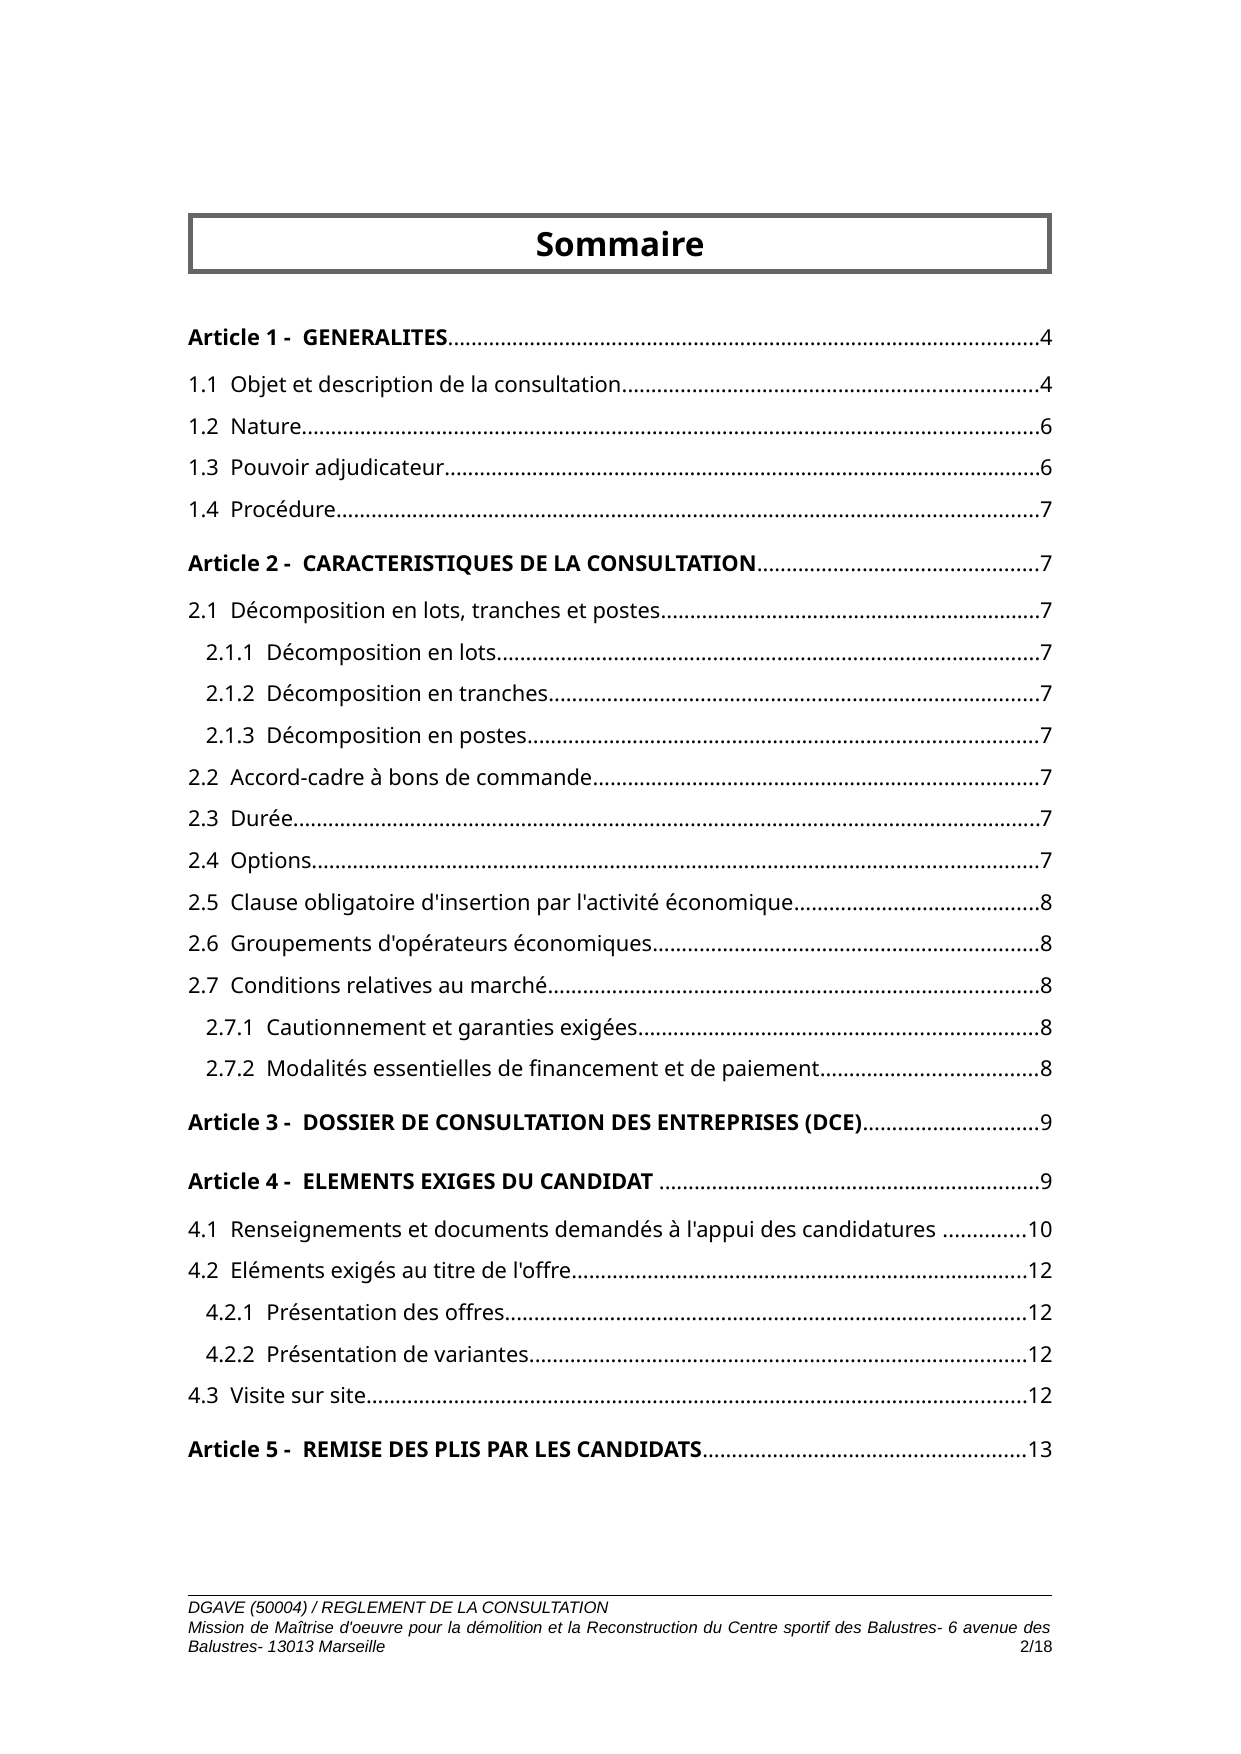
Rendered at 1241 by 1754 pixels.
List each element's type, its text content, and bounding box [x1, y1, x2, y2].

text 4.2.2 Présentation de variantes 12 [206, 1338, 1052, 1368]
text 2.7.2 Modalités essentielles de financement et de paiement 8 [206, 1053, 1052, 1083]
subtitle Sommaire [193, 218, 1047, 269]
text 2.1.2 Décomposition en tranches 7 [206, 678, 1052, 708]
text 2.7.1 Cautionnement et garanties exigées 8 [206, 1012, 1052, 1041]
text Article 1 - GENERALITES 4 [188, 322, 1052, 351]
text 2.1 Décomposition en lots, tranches et postes 7 [188, 595, 1052, 625]
text 4.1 Renseignements et documents demandés à l'appui des candidatures 10 [188, 1213, 1052, 1243]
text 1.1 Objet et description de la consultation 4 [188, 369, 1052, 399]
text 2.6 Groupements d'opérateurs économiques 8 [188, 928, 1052, 958]
text 2.3 Durée 7 [188, 803, 1052, 833]
text 2.5 Clause obligatoire d'insertion par l'activité économique 8 [188, 887, 1052, 916]
text Article 4 - ELEMENTS EXIGES DU CANDIDAT 9 [188, 1166, 1052, 1196]
text 2.7 Conditions relatives au marché 8 [188, 970, 1052, 1000]
text 1.2 Nature 6 [188, 411, 1052, 441]
text 1.4 Procédure 7 [188, 494, 1052, 524]
text 4.3 Visite sur site 12 [188, 1380, 1052, 1410]
text 2.1.1 Décomposition en lots 7 [206, 637, 1052, 666]
text Article 3 - DOSSIER DE CONSULTATION DES ENTREPRISES (DCE) 9 [188, 1107, 1052, 1137]
text Article 2 - CARACTERISTIQUES DE LA CONSULTATION 7 [188, 547, 1052, 577]
text 4.2 Eléments exigés au titre de l'offre 12 [188, 1255, 1052, 1285]
text 2.1.3 Décomposition en postes 7 [206, 720, 1052, 750]
text Article 5 - REMISE DES PLIS PAR LES CANDIDATS 13 [188, 1434, 1052, 1463]
text 2.2 Accord-cadre à bons de commande 7 [188, 762, 1052, 791]
text 4.2.1 Présentation des offres 12 [206, 1297, 1052, 1327]
text 1.3 Pouvoir adjudicateur 6 [188, 452, 1052, 482]
text 2.4 Options 7 [188, 845, 1052, 875]
